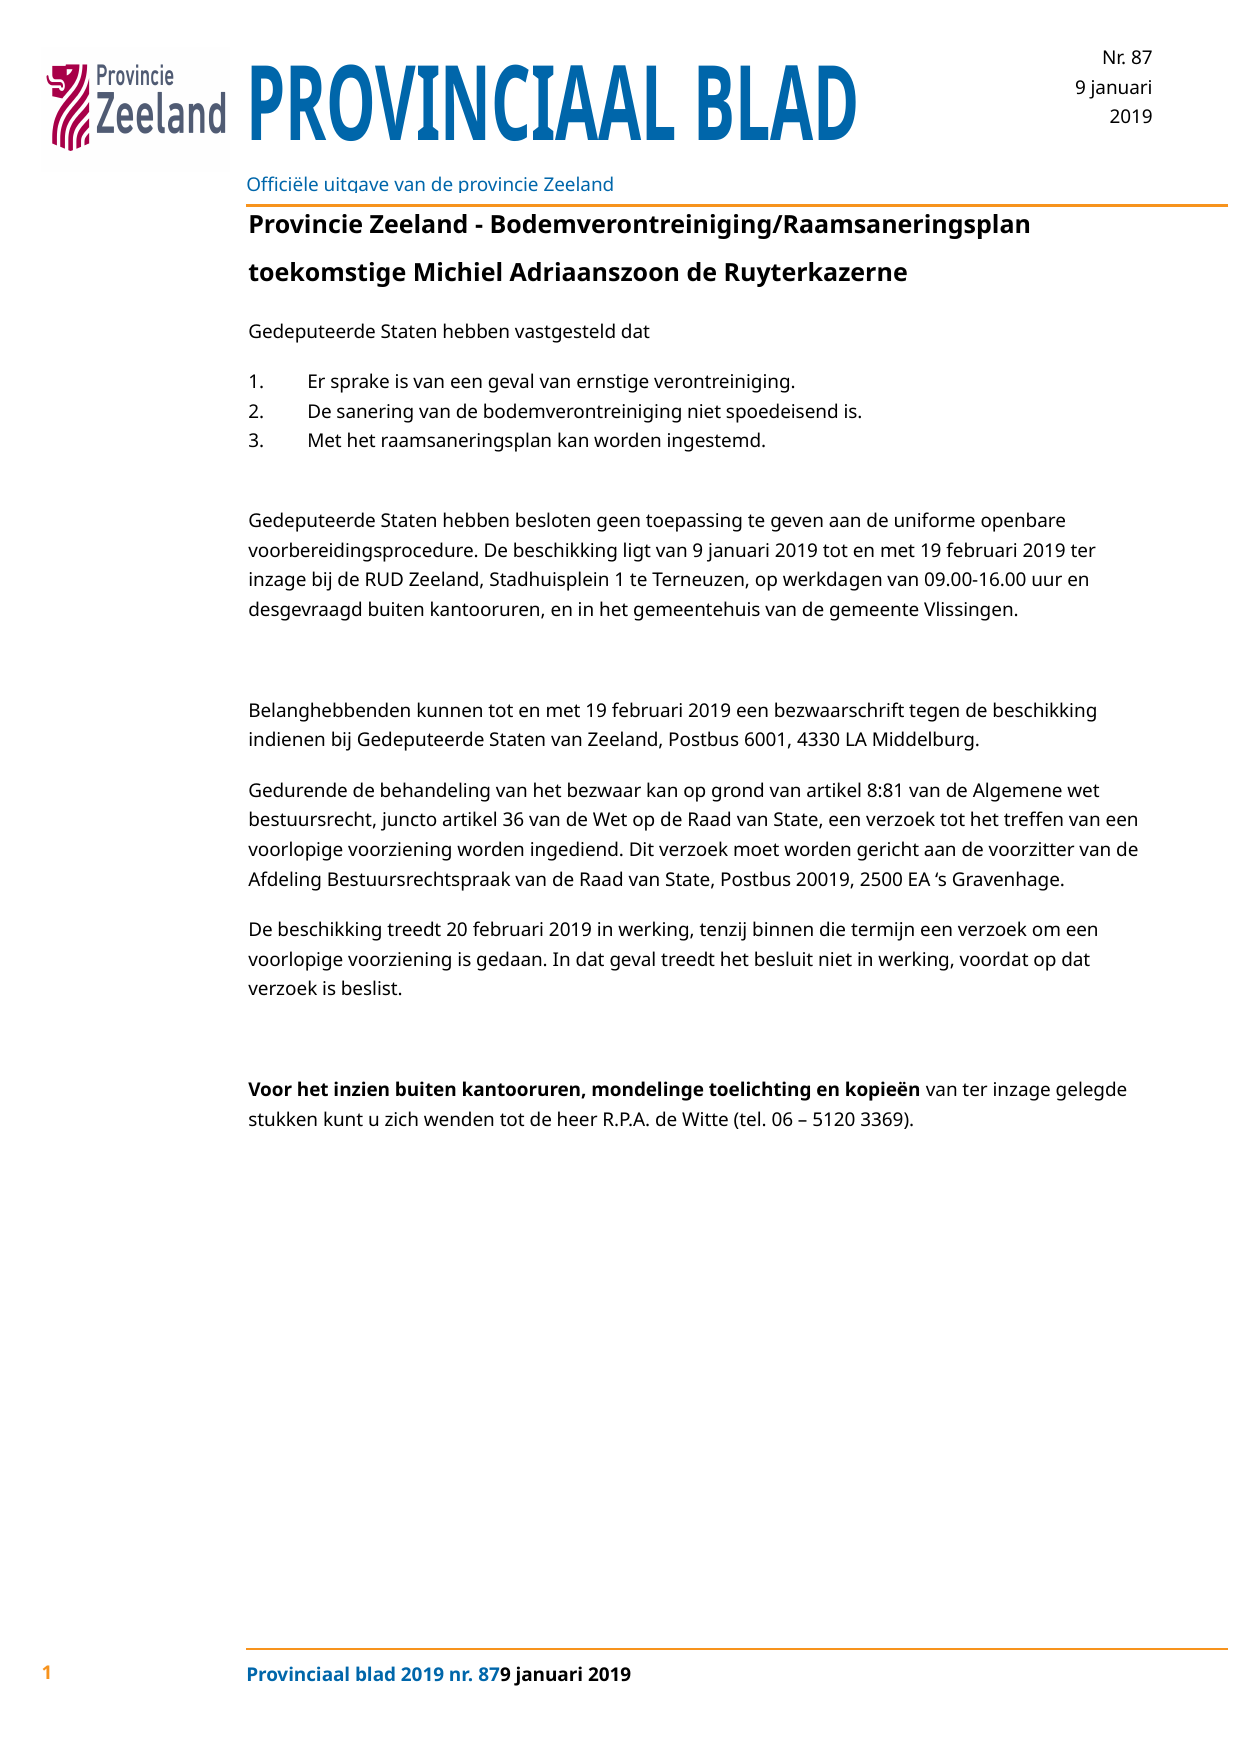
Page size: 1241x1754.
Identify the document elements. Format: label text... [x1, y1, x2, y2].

list De sanering van de bodemverontreiniging niet spoedeisend is. [248, 398, 1152, 424]
text Gedeputeerde Staten hebben besloten geen toepassing te geven aan de uniforme openbare voorbereidingsprocedure. De beschikking ligt van 9 januari 2019 tot en met 19 februari 2019 ter inzage bij de RUD Zeeland, Stadhuisplein 1 te Terneuzen, op werkda­gen van 09.00-16.00 uur en desgevraagd buiten kantooruren, en in het gemeentehuis van de gemeente Vlissingen. [248, 507, 1152, 622]
text Provincie Zeeland - Bodemverontreiniging/Raamsaneringsplan toekomstige Michiel Adriaanszoon de Ruyterkazerne [248, 207, 1152, 288]
text Gedurende de behandeling van het bezwaar kan op grond van artikel 8:81 van de Algemene wet bestuursrecht, juncto artikel 36 van de Wet op de Raad van State, een verzoek tot het treffen van een voorlopige voorziening worden ingediend. Dit verzoek moet worden gericht aan de voorzitter van de Afdeling Bestuursrechtspraak van de Raad van State, Postbus 20019, 2500 EA ‘s Gravenhage. [248, 777, 1152, 892]
text Voor het inzien buiten kantooruren, mondelinge toelichting en kopieën van ter inzage gelegde stukken kunt u zich wenden tot de heer R.P.A. de Witte (tel. 06 – 5120 3369). [248, 1076, 1152, 1132]
text De beschikking treedt 20 februari 2019 in werking, tenzij binnen die termijn een verzoek om een voorlopige voorziening is gedaan. In dat geval treedt het besluit niet in werking, voordat op dat verzoek is beslist. [248, 916, 1152, 1001]
text Gedeputeerde Staten hebben vastgesteld dat [248, 318, 1152, 344]
list Er sprake is van een geval van ernstige verontreiniging. [248, 368, 1152, 394]
picture [41, 47, 231, 172]
text Belanghebbenden kunnen tot en met 19 februari 2019 een bezwaarschrift tegen de beschikking indienen bij Gedeputeerde Staten van Zeeland, Postbus 6001, 4330 LA Middelburg. [248, 697, 1152, 752]
list Met het raamsaneringsplan kan worden ingestemd. [248, 427, 1152, 453]
